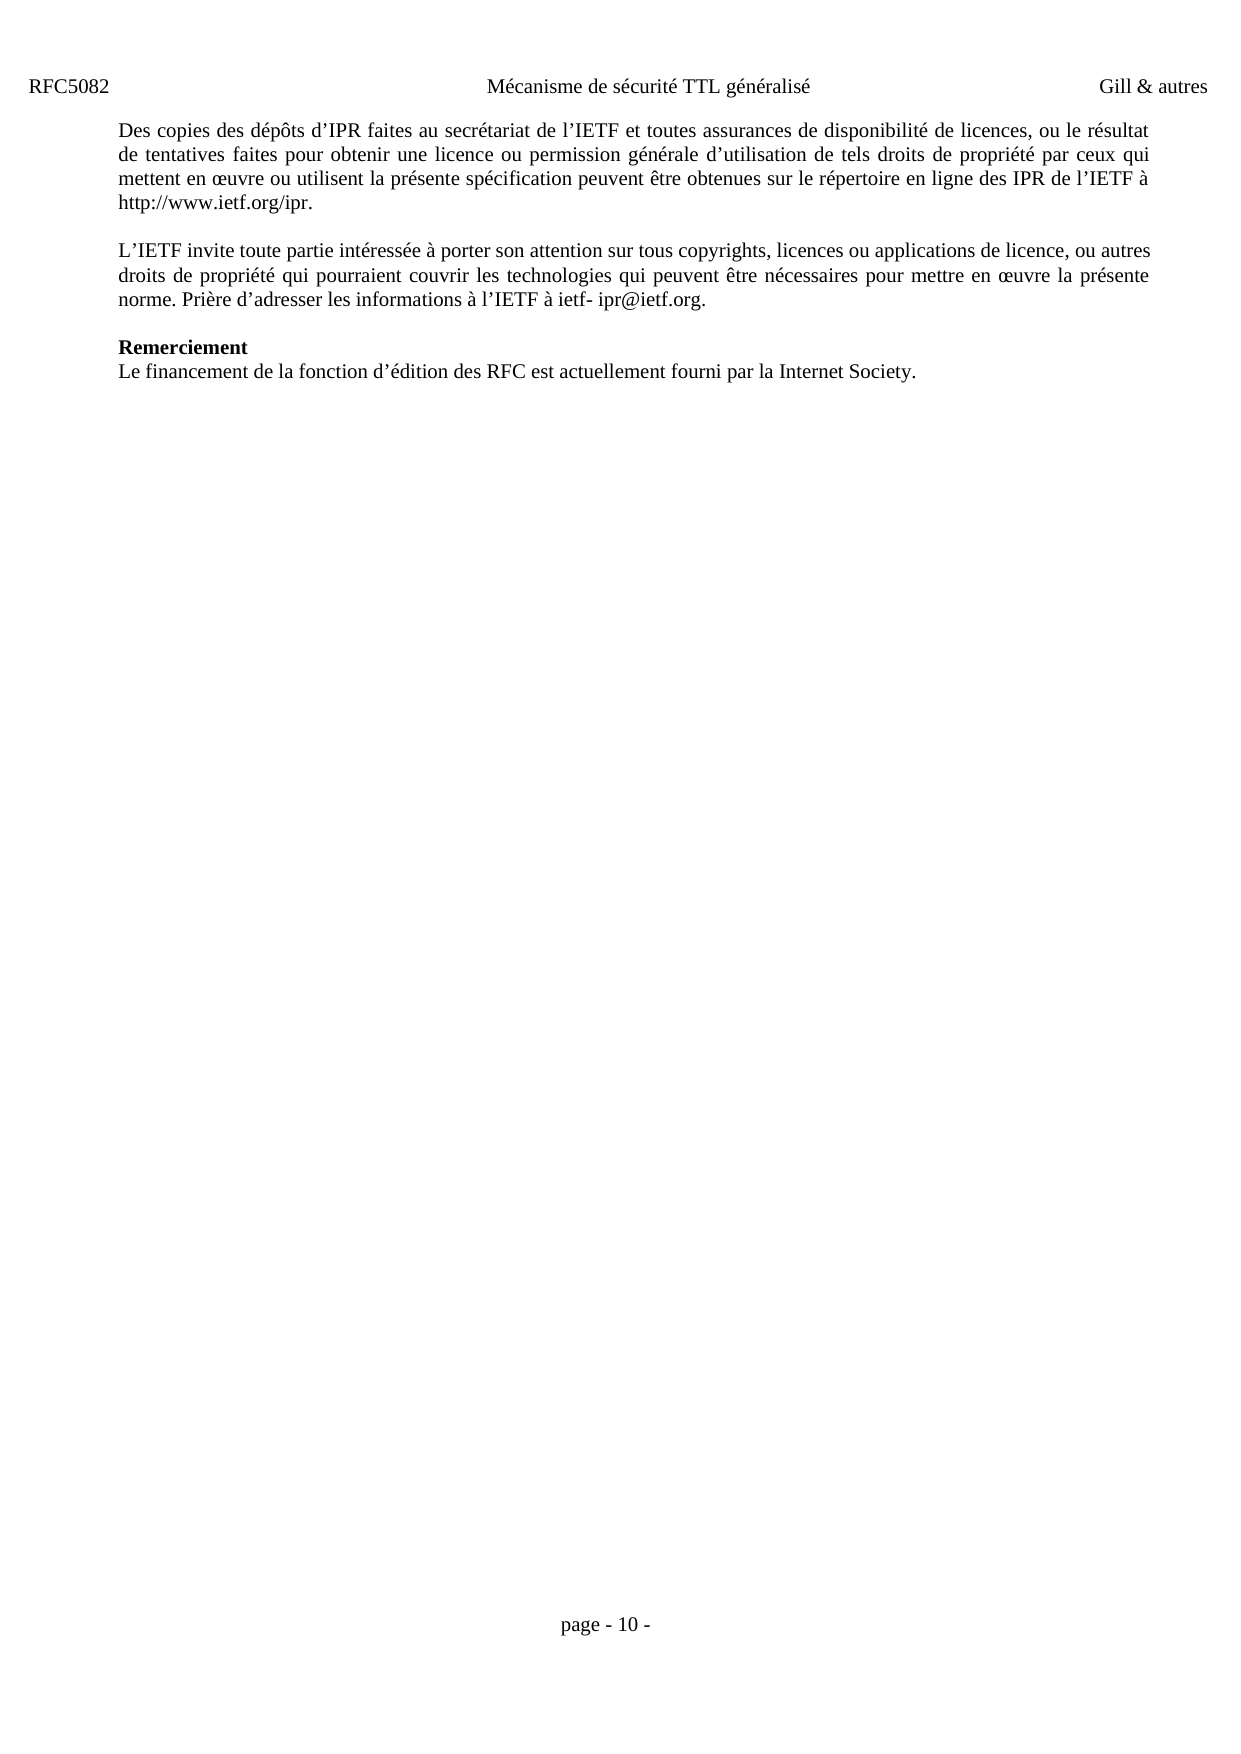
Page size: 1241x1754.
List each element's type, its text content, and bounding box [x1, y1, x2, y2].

text Remerciement [118, 335, 1152, 359]
text L’IETF invite toute partie intéressée à porter son attention sur tous copyrights, licences ou applications de licence, ou autres droits de propriété qui pourraient couvrir les technologies qui peuvent être nécessaires pour mettre en œuvre la présente norme. Prière d’adresser les informations à l’IETF à ietf- ipr@ietf.org. [118, 238, 1152, 311]
text Des copies des dépôts d’IPR faites au secrétariat de l’IETF et toutes assurances de disponibilité de licences, ou le résultat de tentatives faites pour obtenir une licence ou permission générale d’utilisation de tels droits de propriété par ceux qui mettent en œuvre ou utilisent la présente spécification peuvent être obtenues sur le répertoire en ligne des IPR de l’IETF à http://www.ietf.org/ipr. [118, 118, 1152, 214]
text Le financement de la fonction d’édition des RFC est actuellement fourni par la Internet Society. [118, 359, 1152, 383]
